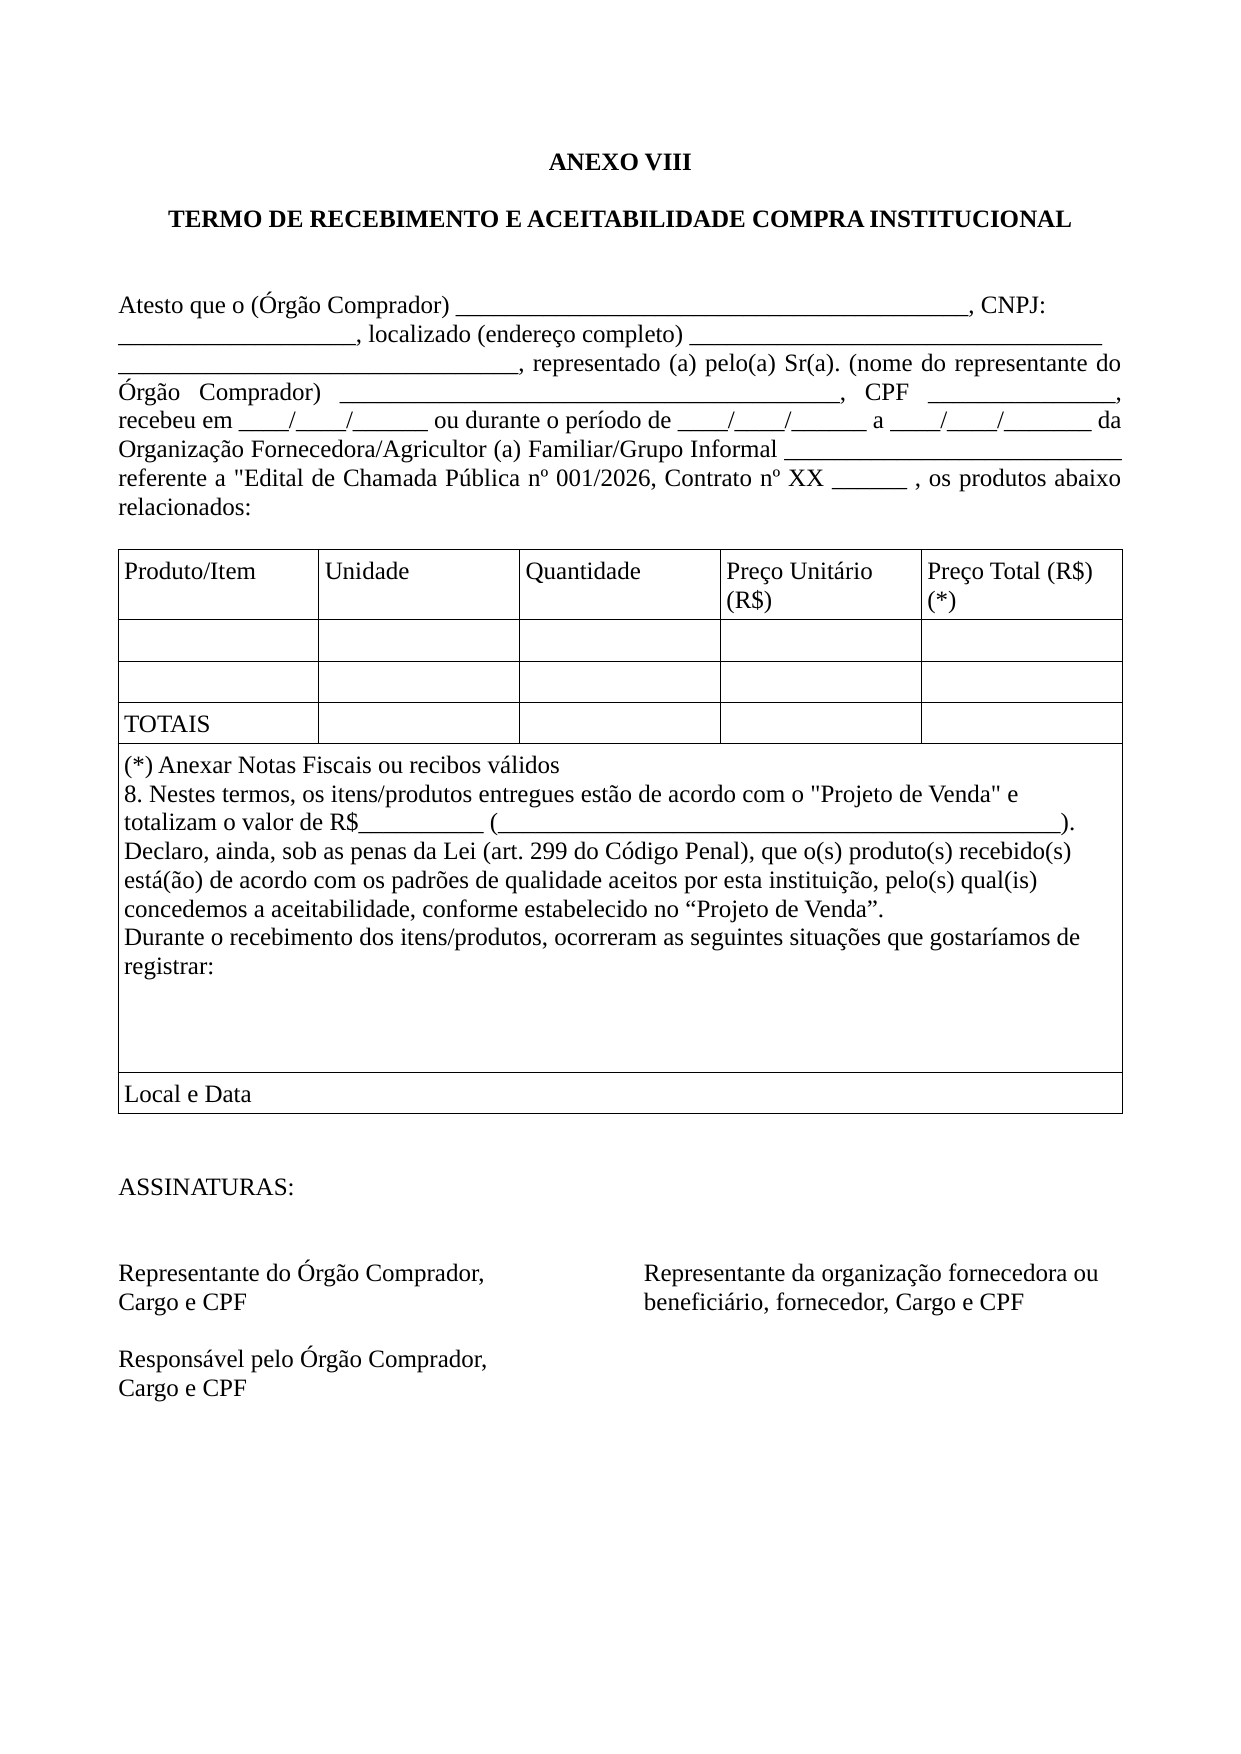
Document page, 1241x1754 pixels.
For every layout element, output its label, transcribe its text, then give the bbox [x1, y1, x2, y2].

text ANEXO VIII [118, 147, 1122, 176]
text ___________________, localizado (endereço completo) _________________________________ [118, 319, 1122, 348]
table_cell [608, 1315, 644, 1344]
table_cell (*) Anexar Notas Fiscais ou recibos válidos 8. Nestes termos, os itens/produtos entregues estão de acordo com o "Projeto de Venda" e totalizam o valor de R$__________ (_____________________________________________). Declaro, ainda, sob as penas da Lei (art. 299 do Código Penal), que o(s) produto(s) recebido(s) está(ão) de acordo com os padrões de qualidade aceitos por esta instituição, pelo(s) qual(is) concedemos a aceitabilidade, conforme estabelecido no “Projeto de Venda”. Durante o recebimento dos itens/produtos, ocorreram as seguintes situações que gostaríamos de registrar: [119, 744, 1122, 1072]
table_cell [644, 1344, 1123, 1402]
table_cell [721, 620, 921, 661]
table_header [608, 1258, 644, 1315]
table_cell [608, 1344, 644, 1402]
table_header Representante da organização fornecedora ou beneficiário, fornecedor, Cargo e CPF [644, 1258, 1123, 1315]
table_cell [319, 662, 519, 702]
table_cell [520, 620, 720, 661]
table_cell [922, 620, 1122, 661]
table_cell [520, 662, 720, 702]
table_cell [644, 1315, 1123, 1344]
table_cell Local e Data [119, 1073, 1122, 1113]
table_cell [922, 703, 1122, 743]
text ________________________________, representado (a) pelo(a) Sr(a). (nome do representante do Órgão Comprador) ________________________________________, CPF _______________, recebeu em ____/____/______ ou durante o período de ____/____/______ a ____/____/_______ da Organização Fornecedora/Agricultor (a) Familiar/Grupo Informal ___________________________ referente a "Edital de Chamada Pública nº 001/2026, Contrato nº XX ______ , os produtos abaixo relacionados: [118, 348, 1122, 521]
table_cell [119, 620, 318, 661]
table_header Representante do Órgão Comprador, Cargo e CPF [118, 1258, 608, 1315]
table_header Unidade [319, 550, 519, 619]
table_header Quantidade [520, 550, 720, 619]
table_cell [721, 703, 921, 743]
table_header Produto/Item [119, 550, 318, 619]
table_cell [118, 1315, 608, 1344]
table_cell TOTAIS [119, 703, 318, 743]
text TERMO DE RECEBIMENTO E ACEITABILIDADE COMPRA INSTITUCIONAL [118, 204, 1122, 233]
text Atesto que o (Órgão Comprador) _________________________________________, CNPJ: [118, 291, 1122, 319]
text ASSINATURAS: [118, 1172, 1122, 1200]
table_cell Responsável pelo Órgão Comprador, Cargo e CPF [118, 1344, 608, 1402]
table_cell [922, 662, 1122, 702]
table_cell [119, 662, 318, 702]
table_cell [319, 620, 519, 661]
table_header Preço Unitário (R$) [721, 550, 921, 619]
table_cell [721, 662, 921, 702]
table_cell [319, 703, 519, 743]
table_cell [520, 703, 720, 743]
table_header Preço Total (R$) (*) [922, 550, 1122, 619]
